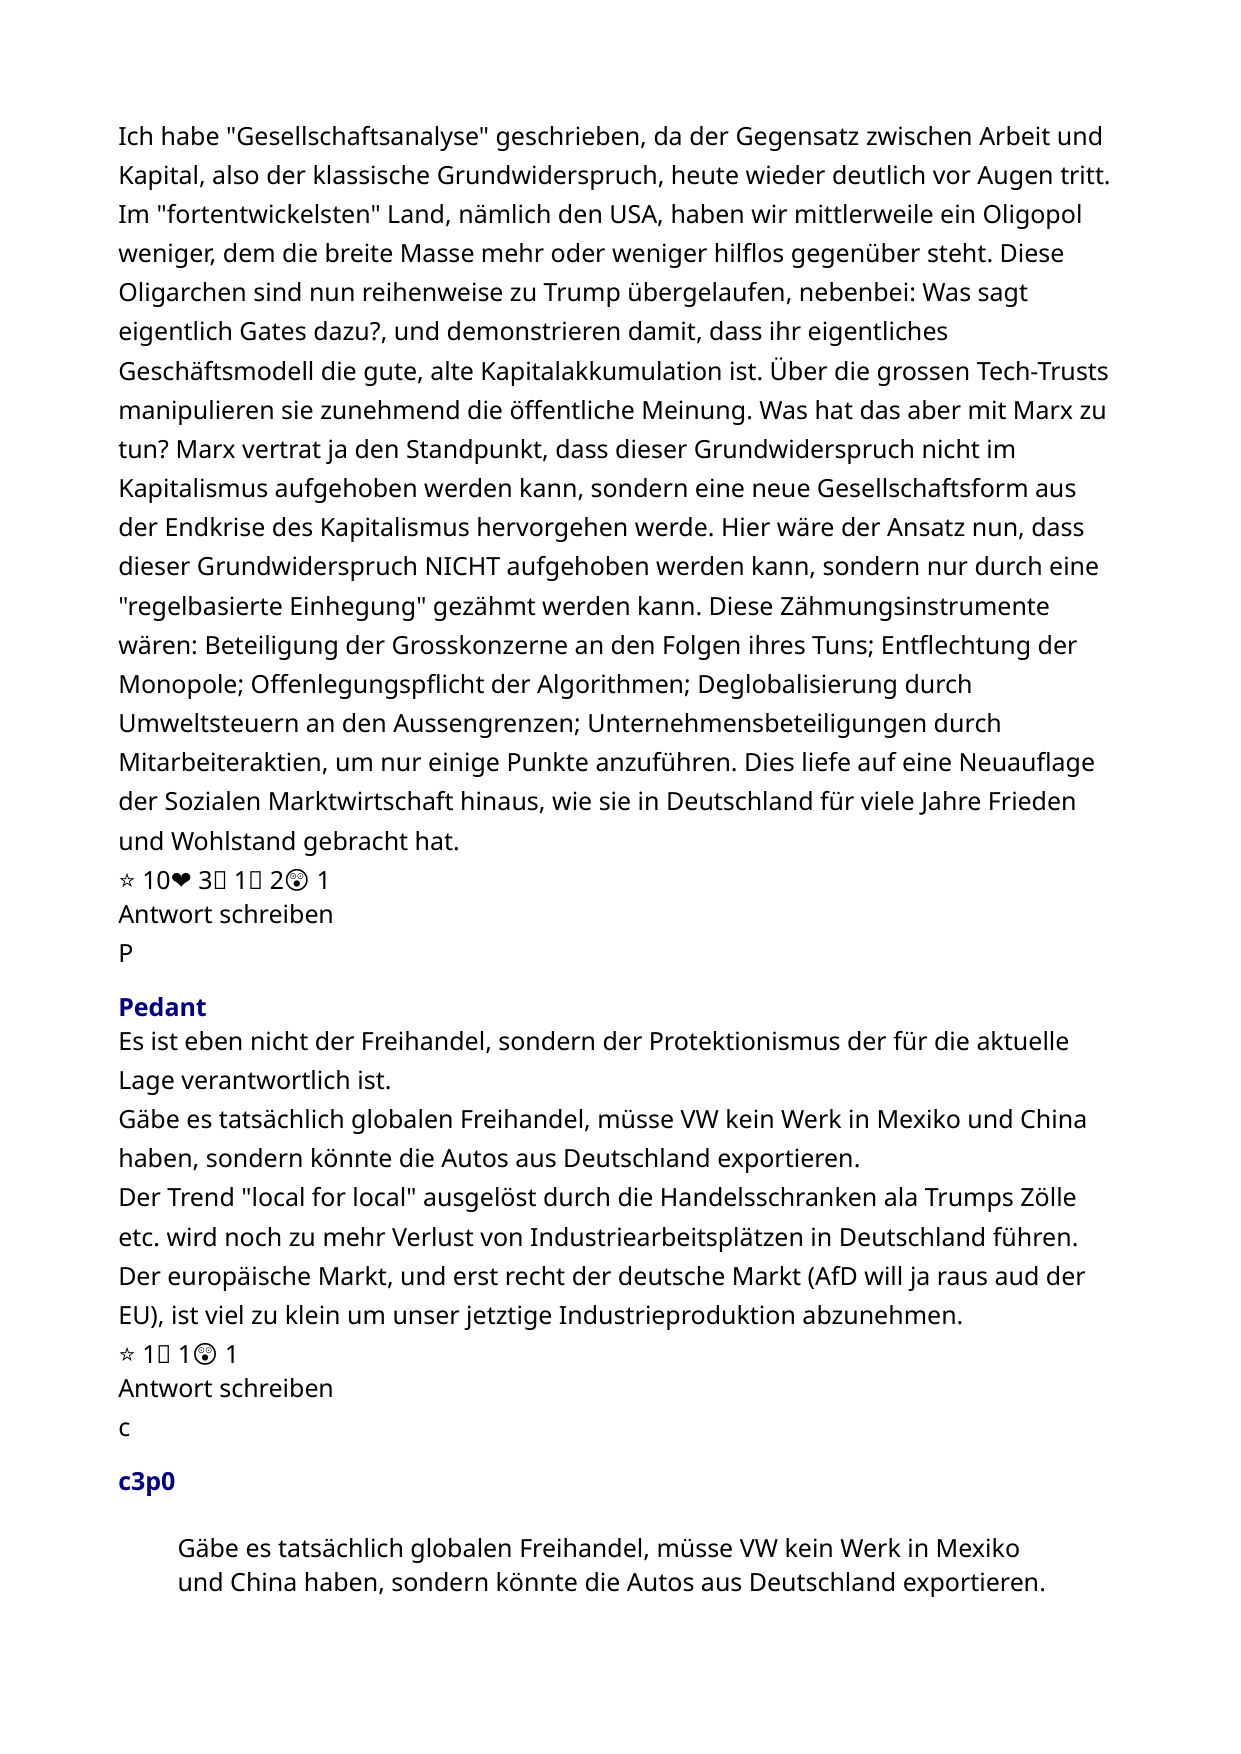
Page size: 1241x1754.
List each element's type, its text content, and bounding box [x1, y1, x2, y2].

text Der Trend "local for local" ausgelöst durch die Handelsschranken ala Trumps Zölle etc. wird noch zu mehr Verlust von Industriearbeitsplätzen in Deutschland führen. [118, 1180, 1122, 1253]
text Es ist eben nicht der Freihandel, sondern der Protektionismus der für die aktuelle Lage verantwortlich ist. [118, 1023, 1122, 1097]
text P [118, 936, 1122, 969]
text Ich habe "Gesellschaftsanalyse" geschrieben, da der Gegensatz zwischen Arbeit und Kapital, also der klassische Grundwiderspruch, heute wieder deutlich vor Augen tritt. Im "fortentwickelsten" Land, nämlich den USA, haben wir mittlerweile ein Oligopol weniger, dem die breite Masse mehr oder weniger hilflos gegenüber steht. Diese Oligarchen sind nun reihenweise zu Trump übergelaufen, nebenbei: Was sagt eigentlich Gates dazu?, und demonstrieren damit, dass ihr eigentliches Geschäftsmodell die gute, alte Kapitalakkumulation ist. Über die grossen Tech-Trusts manipulieren sie zunehmend die öffentliche Meinung. Was hat das aber mit Marx zu tun? Marx vertrat ja den Standpunkt, dass dieser Grundwiderspruch nicht im Kapitalismus aufgehoben werden kann, sondern eine neue Gesellschaftsform aus der Endkrise des Kapitalismus hervorgehen werde. Hier wäre der Ansatz nun, dass dieser Grundwiderspruch NICHT aufgehoben werden kann, sondern nur durch eine "regelbasierte Einhegung" gezähmt werden kann. Diese Zähmungsinstrumente wären: Beteiligung der Grosskonzerne an den Folgen ihres Tuns; Entflechtung der Monopole; Offenlegungspflicht der Algorithmen; Deglobalisierung durch Umweltsteuern an den Aussengrenzen; Unternehmensbeteiligungen durch Mitarbeiteraktien, um nur einige Punkte anzuführen. Dies liefe auf eine Neuauflage der Sozialen Marktwirtschaft hinaus, wie sie in Deutschland für viele Jahre Frieden und Wohlstand gebracht hat. [118, 118, 1122, 857]
text Der europäische Markt, und erst recht der deutsche Markt (AfD will ja raus aud der EU), ist viel zu klein um unser jetztige Industrieproduktion abzunehmen. [118, 1258, 1122, 1332]
subtitle c3p0 [118, 1464, 1122, 1498]
text Gäbe es tatsächlich globalen Freihandel, müsse VW kein Werk in Mexiko und China haben, sondern könnte die Autos aus Deutschland exportieren. [118, 1102, 1122, 1175]
text c [118, 1410, 1122, 1444]
text Gäbe es tatsächlich globalen Freihandel, müsse VW kein Werk in Mexiko und China haben, sondern könnte die Autos aus Deutschland exportieren. [177, 1531, 1063, 1599]
text Antwort schreiben [118, 896, 1122, 930]
text Antwort schreiben [118, 1371, 1122, 1405]
text ⭐️ 1🙁 1😲 1 [118, 1337, 1122, 1371]
text ⭐️ 10❤️ 3🙁 1🤨 2😲 1 [118, 862, 1122, 896]
subtitle Pedant [118, 989, 1122, 1023]
